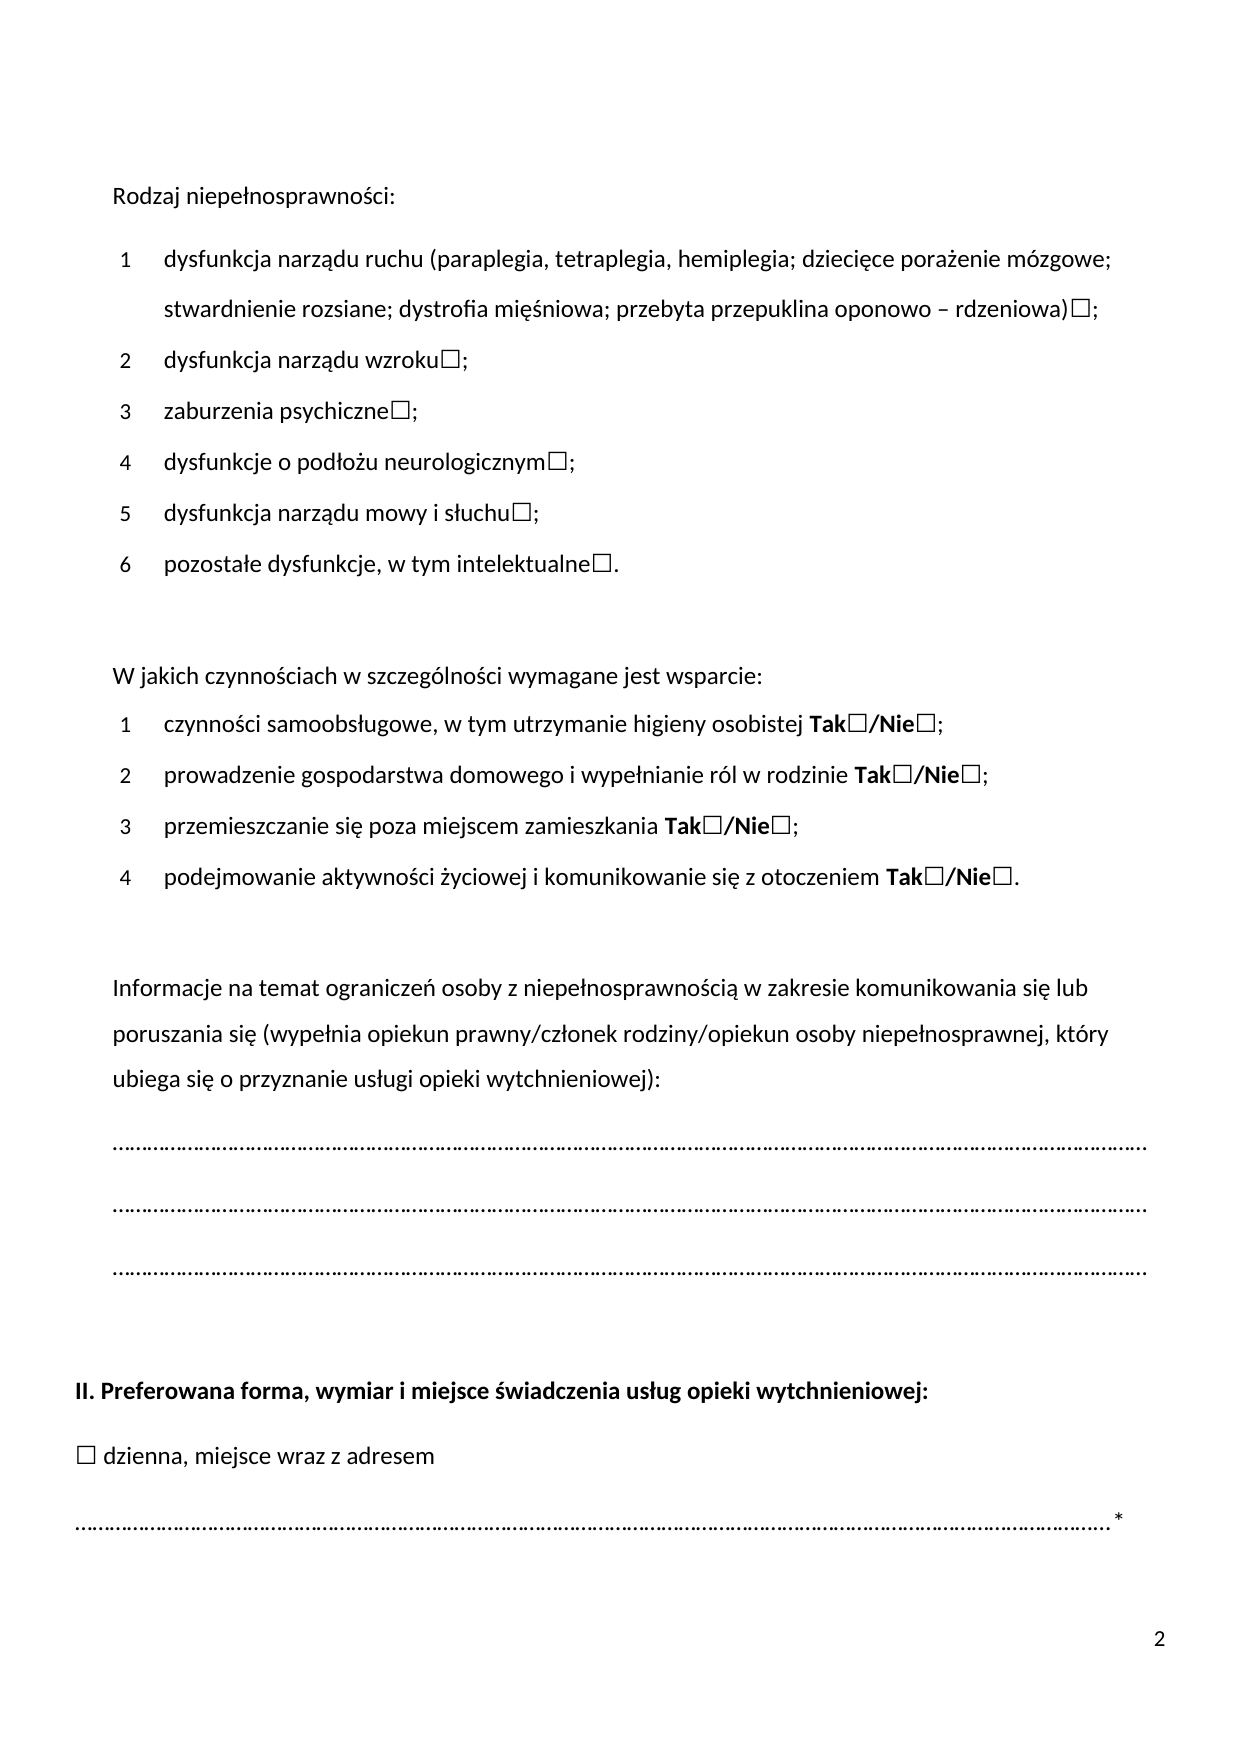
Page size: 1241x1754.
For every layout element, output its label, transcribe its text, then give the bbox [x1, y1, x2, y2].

text ……………………………………………………………………………………………………………………………………………………………...* [75, 1506, 1165, 1536]
list podejmowanie aktywności życiowej i komunikowanie się z otoczeniem Tak☐/Nie☐. [119, 859, 1165, 893]
list dysfunkcja narządu mowy i słuchu☐; [119, 494, 1165, 529]
text ……………………………………………………………………………………………………………………………………………………………… [112, 1188, 1165, 1219]
text ……………………………………………………………………………………………………………………………………………………………… [112, 1126, 1165, 1156]
list W jakich czynnościach w szczególności wymagane jest wsparcie: [112, 660, 1165, 690]
text Informacje na temat ograniczeń osoby z niepełnosprawnością w zakresie komunikowania się lub poruszania się (wypełnia opiekun prawny/członek rodziny/opiekun osoby niepełnosprawnej, który ubiega się o przyznanie usługi opieki wytchnieniowej): [112, 972, 1165, 1094]
list dysfunkcja narządu wzroku☐; [119, 341, 1165, 376]
list pozostałe dysfunkcje, w tym intelektualne☐. [119, 546, 1165, 580]
list zaburzenia psychiczne☐; [119, 392, 1165, 427]
list dysfunkcje o podłożu neurologicznym☐; [119, 443, 1165, 478]
text Rodzaj niepełnosprawności: [112, 181, 1165, 211]
list dysfunkcja narządu ruchu (paraplegia, tetraplegia, hemiplegia; dziecięce porażenie mózgowe; stwardnienie rozsiane; dystrofia mięśniowa; przebyta przepuklina oponowo – rdzeniowa)☐; [119, 243, 1165, 324]
text ……………………………………………………………………………………………………………………………………………………………… [112, 1251, 1165, 1281]
list przemieszczanie się poza miejscem zamieszkania Tak☐/Nie☐; [119, 808, 1165, 842]
list czynności samoobsługowe, w tym utrzymanie higieny osobistej Tak☐/Nie☐; [119, 706, 1165, 739]
list prowadzenie gospodarstwa domowego i wypełnianie ról w rodzinie Tak☐/Nie☐; [119, 757, 1165, 791]
text II. Preferowana forma, wymiar i miejsce świadczenia usług opieki wytchnieniowej: [75, 1376, 1165, 1406]
text ☐ dzienna, miejsce wraz z adresem [75, 1438, 1165, 1472]
